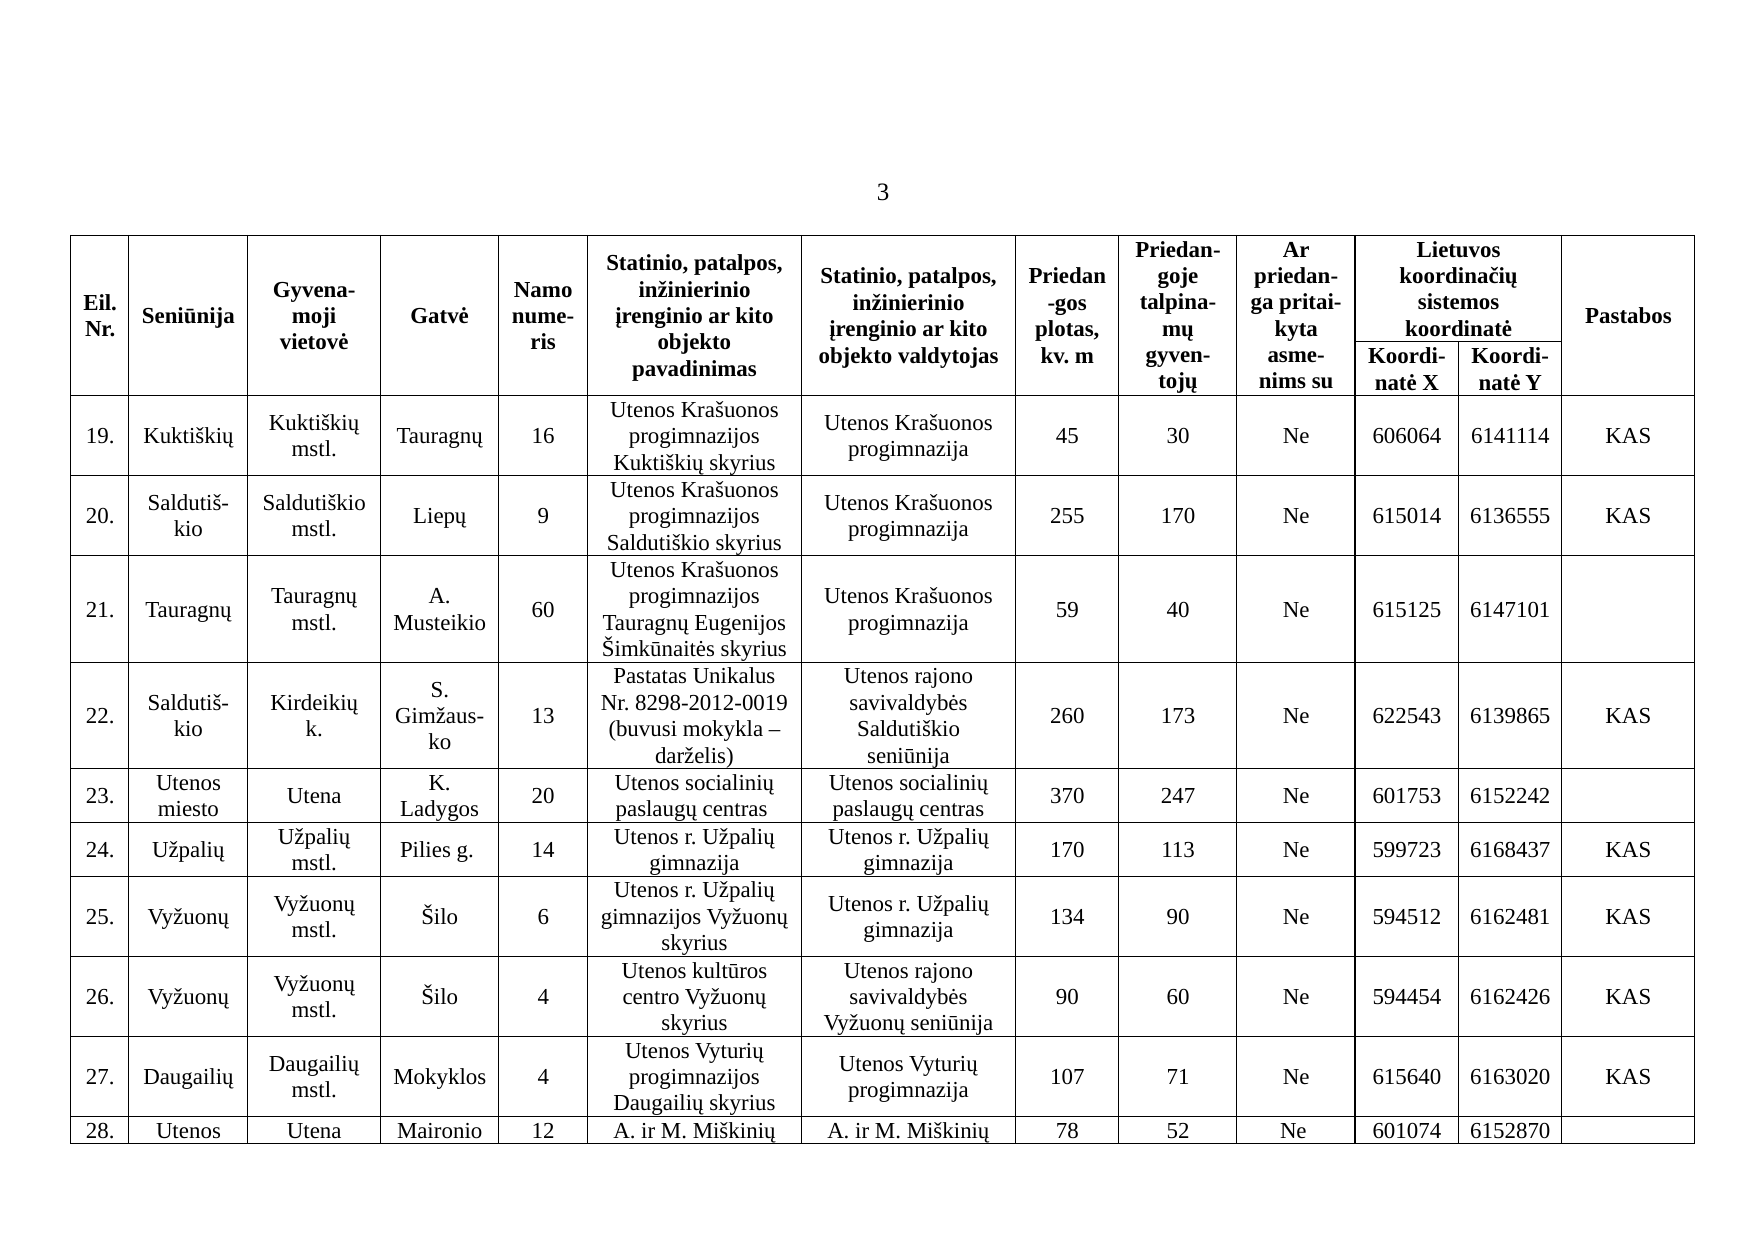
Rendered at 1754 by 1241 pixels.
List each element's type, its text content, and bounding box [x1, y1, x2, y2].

table_cell Kuktiškių [129, 396, 247, 475]
table_cell 4 [499, 957, 587, 1036]
table_cell Utenos Krašuonos progimnazijos Tauragnų Eugenijos Šimkūnaitės skyrius [588, 556, 801, 662]
table_cell Daugailių [129, 1037, 247, 1116]
table_header Ar priedan-ga pritai-kyta asme-nims su negalia [1237, 236, 1354, 395]
table_cell 78 [1016, 1117, 1118, 1143]
table_cell Ne [1237, 396, 1354, 475]
table_cell Ne [1237, 823, 1354, 876]
table_cell 601074 [1356, 1117, 1458, 1143]
table_cell 30 [1119, 396, 1236, 475]
table_cell Šilo [381, 877, 498, 956]
table_cell KAS [1562, 476, 1694, 555]
table_header Priedan-gos plotas, kv. m [1016, 236, 1118, 395]
table_cell Saldutiškio mstl. [248, 476, 380, 555]
table_cell S. Gimžaus-ko [381, 663, 498, 768]
table_header Seniūnija [129, 236, 247, 395]
table_cell [1562, 1117, 1694, 1143]
table_cell 12 [499, 1117, 587, 1143]
table_cell Ne [1237, 663, 1354, 768]
table_cell Utenos Krašuonos progimnazija [802, 396, 1015, 475]
table_header Statinio, patalpos, inžinierinio įrenginio ar kito objekto pavadinimas [588, 236, 801, 395]
table_cell Ne [1237, 476, 1354, 555]
table_cell 6147101 [1459, 556, 1561, 662]
table_header Namo nume-ris [499, 236, 587, 395]
table_cell 6163020 [1459, 1037, 1561, 1116]
table_cell 606064 [1356, 396, 1458, 475]
table_cell 260 [1016, 663, 1118, 768]
table_cell 20 [499, 769, 587, 822]
table_cell 247 [1119, 769, 1236, 822]
table_cell Utenos rajono savivaldybės Saldutiškio seniūnija [802, 663, 1015, 768]
table_cell 9 [499, 476, 587, 555]
table_cell KAS [1562, 1037, 1694, 1116]
table_cell Vyžuonų mstl. [248, 957, 380, 1036]
table_cell Utenos r. Užpalių gimnazija [588, 823, 801, 876]
table_cell 6136555 [1459, 476, 1561, 555]
table_cell 6139865 [1459, 663, 1561, 768]
table_cell 60 [499, 556, 587, 662]
table_cell Kirdeikių k. [248, 663, 380, 768]
table_cell Utenos [129, 1117, 247, 1143]
table_header Pastabos [1562, 236, 1694, 395]
table_cell Tauragnų [129, 556, 247, 662]
table_cell Mokyklos [381, 1037, 498, 1116]
table_cell [1562, 556, 1694, 662]
table_cell 25. [71, 877, 128, 956]
table_cell Pastatas Unikalus Nr. 8298-2012-0019 (buvusi mokykla – darželis) [588, 663, 801, 768]
table_cell 52 [1119, 1117, 1236, 1143]
table_cell 14 [499, 823, 587, 876]
table_cell 601753 [1356, 769, 1458, 822]
table_cell 16 [499, 396, 587, 475]
table_cell Tauragnų [381, 396, 498, 475]
table_cell Maironio [381, 1117, 498, 1143]
table_cell 45 [1016, 396, 1118, 475]
table_cell Saldutiš-kio [129, 663, 247, 768]
table_cell Utenos socialinių paslaugų centras [802, 769, 1015, 822]
table_cell 4 [499, 1037, 587, 1116]
table_cell 594512 [1356, 877, 1458, 956]
table_cell Utenos r. Užpalių gimnazijos Vyžuonų skyrius [588, 877, 801, 956]
table_cell Daugailių mstl. [248, 1037, 380, 1116]
table_cell Utenos rajono savivaldybės Vyžuonų seniūnija [802, 957, 1015, 1036]
table_cell 20. [71, 476, 128, 555]
table_cell 113 [1119, 823, 1236, 876]
table_cell Utenos Krašuonos progimnazija [802, 556, 1015, 662]
table_cell A. Musteikio [381, 556, 498, 662]
table_cell Utenos Vyturių progimnazijos Daugailių skyrius [588, 1037, 801, 1116]
table_cell 134 [1016, 877, 1118, 956]
table_cell KAS [1562, 823, 1694, 876]
table_cell [1562, 769, 1694, 822]
table_cell 90 [1016, 957, 1118, 1036]
table_cell 90 [1119, 877, 1236, 956]
table_cell 60 [1119, 957, 1236, 1036]
table_cell 59 [1016, 556, 1118, 662]
table_cell Utenos Vyturių progimnazija [802, 1037, 1015, 1116]
table_cell 21. [71, 556, 128, 662]
table_cell 22. [71, 663, 128, 768]
table_cell K. Ladygos [381, 769, 498, 822]
table_header Lietuvos koordinačių sistemos koordinatė [1356, 236, 1561, 341]
table_cell Utena [248, 1117, 380, 1143]
table_cell Vyžuonų mstl. [248, 877, 380, 956]
table_cell Kuktiškių mstl. [248, 396, 380, 475]
table_cell 6162426 [1459, 957, 1561, 1036]
table_cell 170 [1016, 823, 1118, 876]
table_cell Liepų [381, 476, 498, 555]
table_cell Utenos kultūros centro Vyžuonų skyrius [588, 957, 801, 1036]
table_cell KAS [1562, 396, 1694, 475]
table_cell Utenos miesto [129, 769, 247, 822]
table_cell 6152870 [1459, 1117, 1561, 1143]
table_cell Užpalių [129, 823, 247, 876]
table_cell 71 [1119, 1037, 1236, 1116]
table_cell 6162481 [1459, 877, 1561, 956]
table_cell Utenos Krašuonos progimnazija [802, 476, 1015, 555]
table_cell 23. [71, 769, 128, 822]
table_cell 13 [499, 663, 587, 768]
table_header Eil. Nr. [71, 236, 128, 395]
table_cell 6141114 [1459, 396, 1561, 475]
table_cell 28. [71, 1117, 128, 1143]
table_cell 255 [1016, 476, 1118, 555]
table_cell Vyžuonų [129, 877, 247, 956]
table_cell Utena [248, 769, 380, 822]
table_cell 6168437 [1459, 823, 1561, 876]
table_header Gatvė [381, 236, 498, 395]
table_header Priedan-goje talpina-mų gyven-tojų skaičius [1119, 236, 1236, 395]
table_cell Užpalių mstl. [248, 823, 380, 876]
table_cell 599723 [1356, 823, 1458, 876]
table_cell Utenos r. Užpalių gimnazija [802, 877, 1015, 956]
table_cell Utenos socialinių paslaugų centras [588, 769, 801, 822]
table_cell 27. [71, 1037, 128, 1116]
table_cell Ne [1237, 1117, 1354, 1143]
table_cell 615640 [1356, 1037, 1458, 1116]
table_cell Koordi-natė Y [1459, 342, 1561, 395]
table_cell Utenos r. Užpalių gimnazija [802, 823, 1015, 876]
table_cell A. ir M. Miškinių [802, 1117, 1015, 1143]
table_cell Vyžuonų [129, 957, 247, 1036]
table_cell Utenos Krašuonos progimnazijos Kuktiškių skyrius [588, 396, 801, 475]
table_cell 19. [71, 396, 128, 475]
table_cell Koordi-natė X [1356, 342, 1458, 395]
table_header Gyvena-moji vietovė [248, 236, 380, 395]
table_cell 594454 [1356, 957, 1458, 1036]
table_cell Ne [1237, 957, 1354, 1036]
table_cell 40 [1119, 556, 1236, 662]
table_cell Ne [1237, 769, 1354, 822]
table_cell 170 [1119, 476, 1236, 555]
table_cell Pilies g. [381, 823, 498, 876]
table_cell 6152242 [1459, 769, 1561, 822]
table_cell KAS [1562, 877, 1694, 956]
table_cell Ne [1237, 1037, 1354, 1116]
table_cell Šilo [381, 957, 498, 1036]
table_cell Saldutiš-kio [129, 476, 247, 555]
table_cell 615014 [1356, 476, 1458, 555]
table_cell A. ir M. Miškinių [588, 1117, 801, 1143]
table_cell 370 [1016, 769, 1118, 822]
table_cell KAS [1562, 957, 1694, 1036]
table_cell 173 [1119, 663, 1236, 768]
table_cell Utenos Krašuonos progimnazijos Saldutiškio skyrius [588, 476, 801, 555]
table_cell 615125 [1356, 556, 1458, 662]
table_cell KAS [1562, 663, 1694, 768]
table_cell 622543 [1356, 663, 1458, 768]
table_cell 107 [1016, 1037, 1118, 1116]
table_cell Ne [1237, 877, 1354, 956]
table_cell Tauragnų mstl. [248, 556, 380, 662]
table_cell Ne [1237, 556, 1354, 662]
table_cell 24. [71, 823, 128, 876]
table_header Statinio, patalpos, inžinierinio įrenginio ar kito objekto valdytojas [802, 236, 1015, 395]
table_cell 26. [71, 957, 128, 1036]
table_cell 6 [499, 877, 587, 956]
